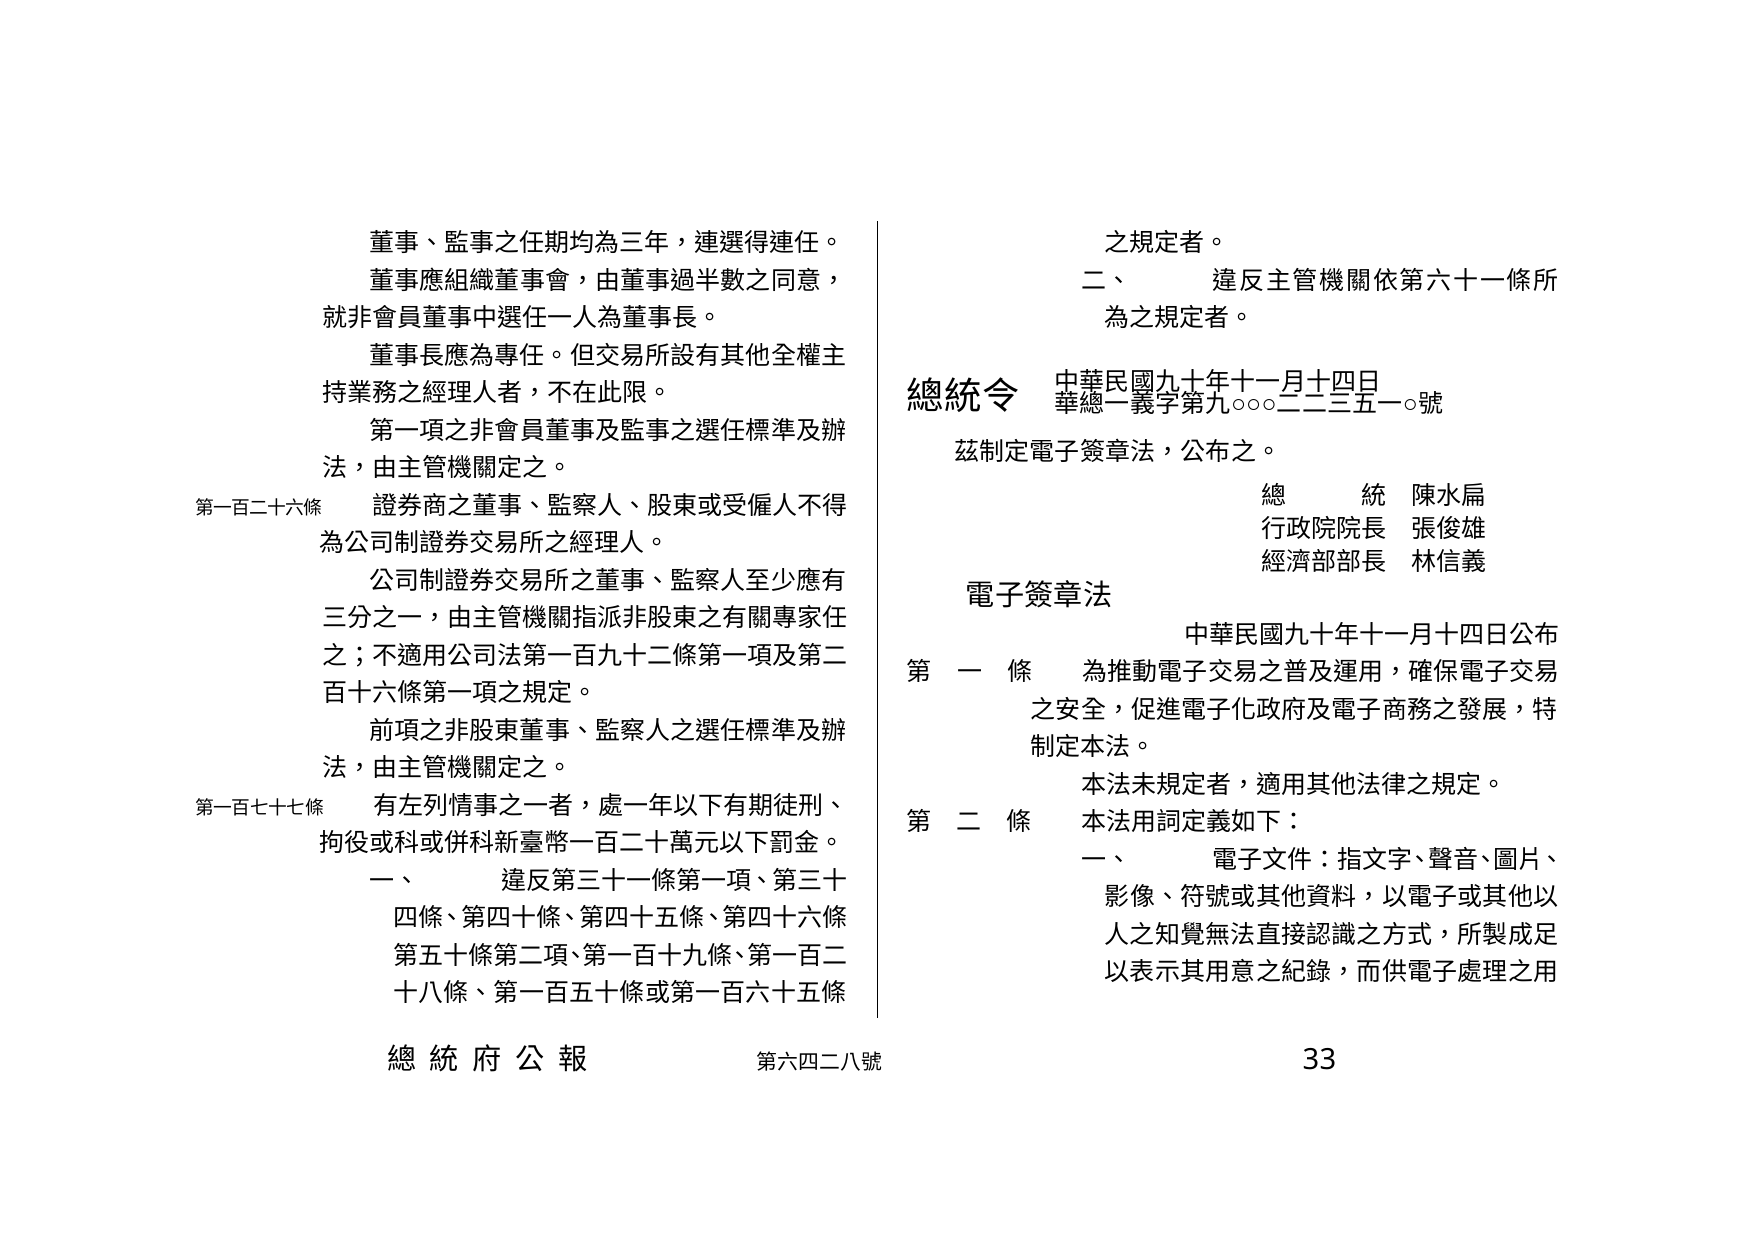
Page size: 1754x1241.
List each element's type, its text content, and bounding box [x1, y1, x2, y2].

table_header 總統令 [904, 372, 1051, 417]
text 第一百二十六條 證券商之董事、監察人、股東或受僱人不得為公司制證券交易所之經理人。 [195, 484, 847, 559]
text 行政院院長 張俊雄 [907, 517, 1559, 542]
text 董事長應為專任。但交易所設有其他全權主持業務之經理人者，不在此限。 [322, 334, 847, 409]
table_header 中華民國九十年十一月十四日 華總一義字第九○○○二二三五一○號 [1051, 372, 1564, 417]
text 第一項之非會員董事及監事之選任標準及辦法，由主管機關定之。 [322, 409, 847, 484]
text 中華民國九十年十一月十四日公布 [907, 613, 1559, 651]
list 違反主管機關依第六十一條所為之規定者。 [1081, 259, 1559, 334]
list 違反第三十一條第一項、第三十四條、第四十條、第四十五條、第四十六條、第五十條第二項、第一百十九條、第一百二十八條、第一百五十條或第一百六十五條之規定者。 [369, 859, 847, 1009]
text 第 一 條 為推動電子交易之普及運用，確保電子交易之安全，促進電子化政府及電子商務之發展，特制定本法。 [907, 651, 1559, 763]
text 董事、監事之任期均為三年，連選得連任。 [322, 222, 847, 259]
text 董事應組織董事會，由董事過半數之同意，就非會員董事中選任一人為董事長。 [322, 259, 847, 334]
text 電子簽章法 [966, 576, 1559, 613]
text 總 統 陳水扁 [907, 484, 1559, 509]
text 第 二 條 本法用詞定義如下： [907, 801, 1559, 838]
text 茲制定電子簽章法，公布之。 [907, 430, 1559, 467]
text 前項之非股東董事、監察人之選任標準及辦法，由主管機關定之。 [322, 709, 847, 784]
text 公司制證券交易所之董事、監察人至少應有三分之一，由主管機關指派非股東之有關專家任之；不適用公司法第一百九十二條第一項及第二百十六條第一項之規定。 [322, 559, 847, 709]
list 違反第三十一條第一項、第三十四條、第四十條、第四十五條、第四十六條、第五十條第二項、第一百十九條、第一百二十八條、第一百五十條或第一百六十五條之規定者。 [1081, 222, 1559, 259]
text 第一百七十七條 有左列情事之一者，處一年以下有期徒刑、拘役或科或併科新臺幣一百二十萬元以下罰金。 [195, 784, 847, 859]
text 經濟部部長 林信義 [907, 551, 1559, 576]
text 本法未規定者，適用其他法律之規定。 [1033, 763, 1559, 801]
list 電子文件：指文字、聲音、圖片、影像、符號或其他資料，以電子或其他以人之知覺無法直接認識之方式，所製成足以表示其用意之紀錄，而供電子處理之用者。 [1081, 838, 1559, 988]
